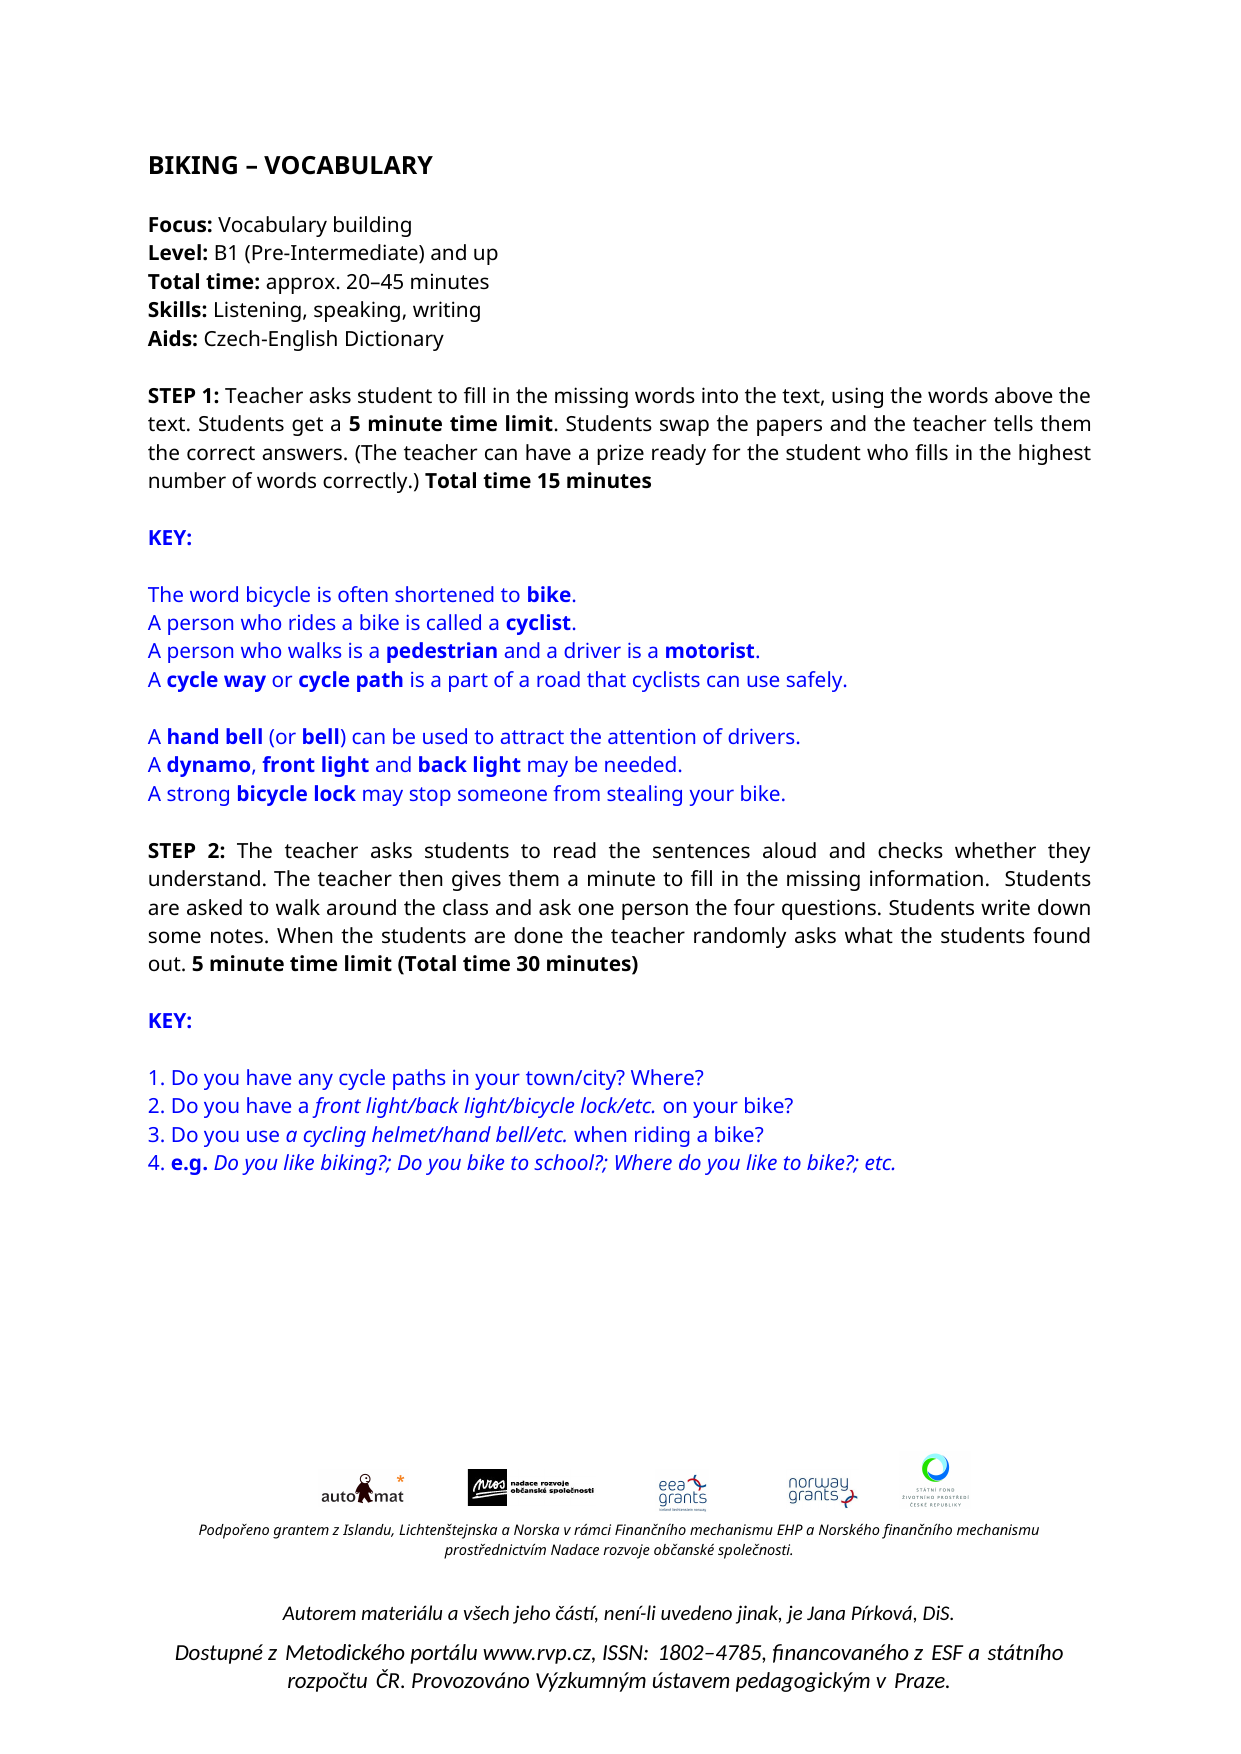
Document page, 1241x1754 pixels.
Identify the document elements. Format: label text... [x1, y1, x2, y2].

text A person who rides a bike is called a cyclist. [148, 608, 1093, 637]
text The word bicycle is often shortened to bike. [148, 580, 1093, 608]
text Total time: approx. 20–45 minutes [148, 267, 1093, 295]
picture [655, 1469, 709, 1512]
text KEY: [148, 523, 1093, 551]
text A strong bicycle lock may stop someone from stealing your bike. [148, 779, 1093, 807]
text BIKING – VOCABULARY [148, 148, 1093, 182]
picture [786, 1469, 859, 1509]
text A dynamo, front light and back light may be needed. [148, 750, 1093, 779]
text A person who walks is a pedestrian and a driver is a motorist. [148, 637, 1093, 665]
text 4. e.g. Do you like biking?; Do you bike to school?; Where do you like to bike?; etc. [148, 1148, 1093, 1177]
text Skills: Listening, speaking, writing [148, 295, 1093, 324]
text Level: B1 (Pre-Intermediate) and up [148, 238, 1093, 267]
picture [467, 1469, 597, 1506]
text A hand bell (or bell) can be used to attract the attention of drivers. [148, 693, 1093, 750]
text 2. Do you have a front light/back light/bicycle lock/etc. on your bike? [148, 1092, 1093, 1120]
picture [899, 1451, 972, 1510]
text Aids: Czech-English Dictionary [148, 324, 1093, 352]
text STEP 2: The teacher asks students to read the sentences aloud and checks whether they understand. The teacher then gives them a minute to fill in the missing information. Students are asked to walk around the class and ask one person the four questions. Students write down some notes. When the students are done the teacher randomly asks what the students found out. 5 minute time limit (Total time 30 minutes) [148, 836, 1093, 978]
text 3. Do you use a cycling helmet/hand bell/etc. when riding a bike? [148, 1120, 1093, 1148]
text Focus: Vocabulary building [148, 210, 1093, 238]
text STEP 1: Teacher asks student to fill in the missing words into the text, using the words above the text. Students get a 5 minute time limit. Students swap the papers and the teacher tells them the correct answers. (The teacher can have a prize ready for the student who fills in the highest number of words correctly.) Total time 15 minutes [148, 381, 1093, 494]
text 1. Do you have any cycle paths in your town/city? Where? [148, 1063, 1093, 1092]
picture [317, 1469, 409, 1507]
text KEY: [148, 1006, 1093, 1035]
text A cycle way or cycle path is a part of a road that cyclists can use safely. [148, 665, 1093, 693]
